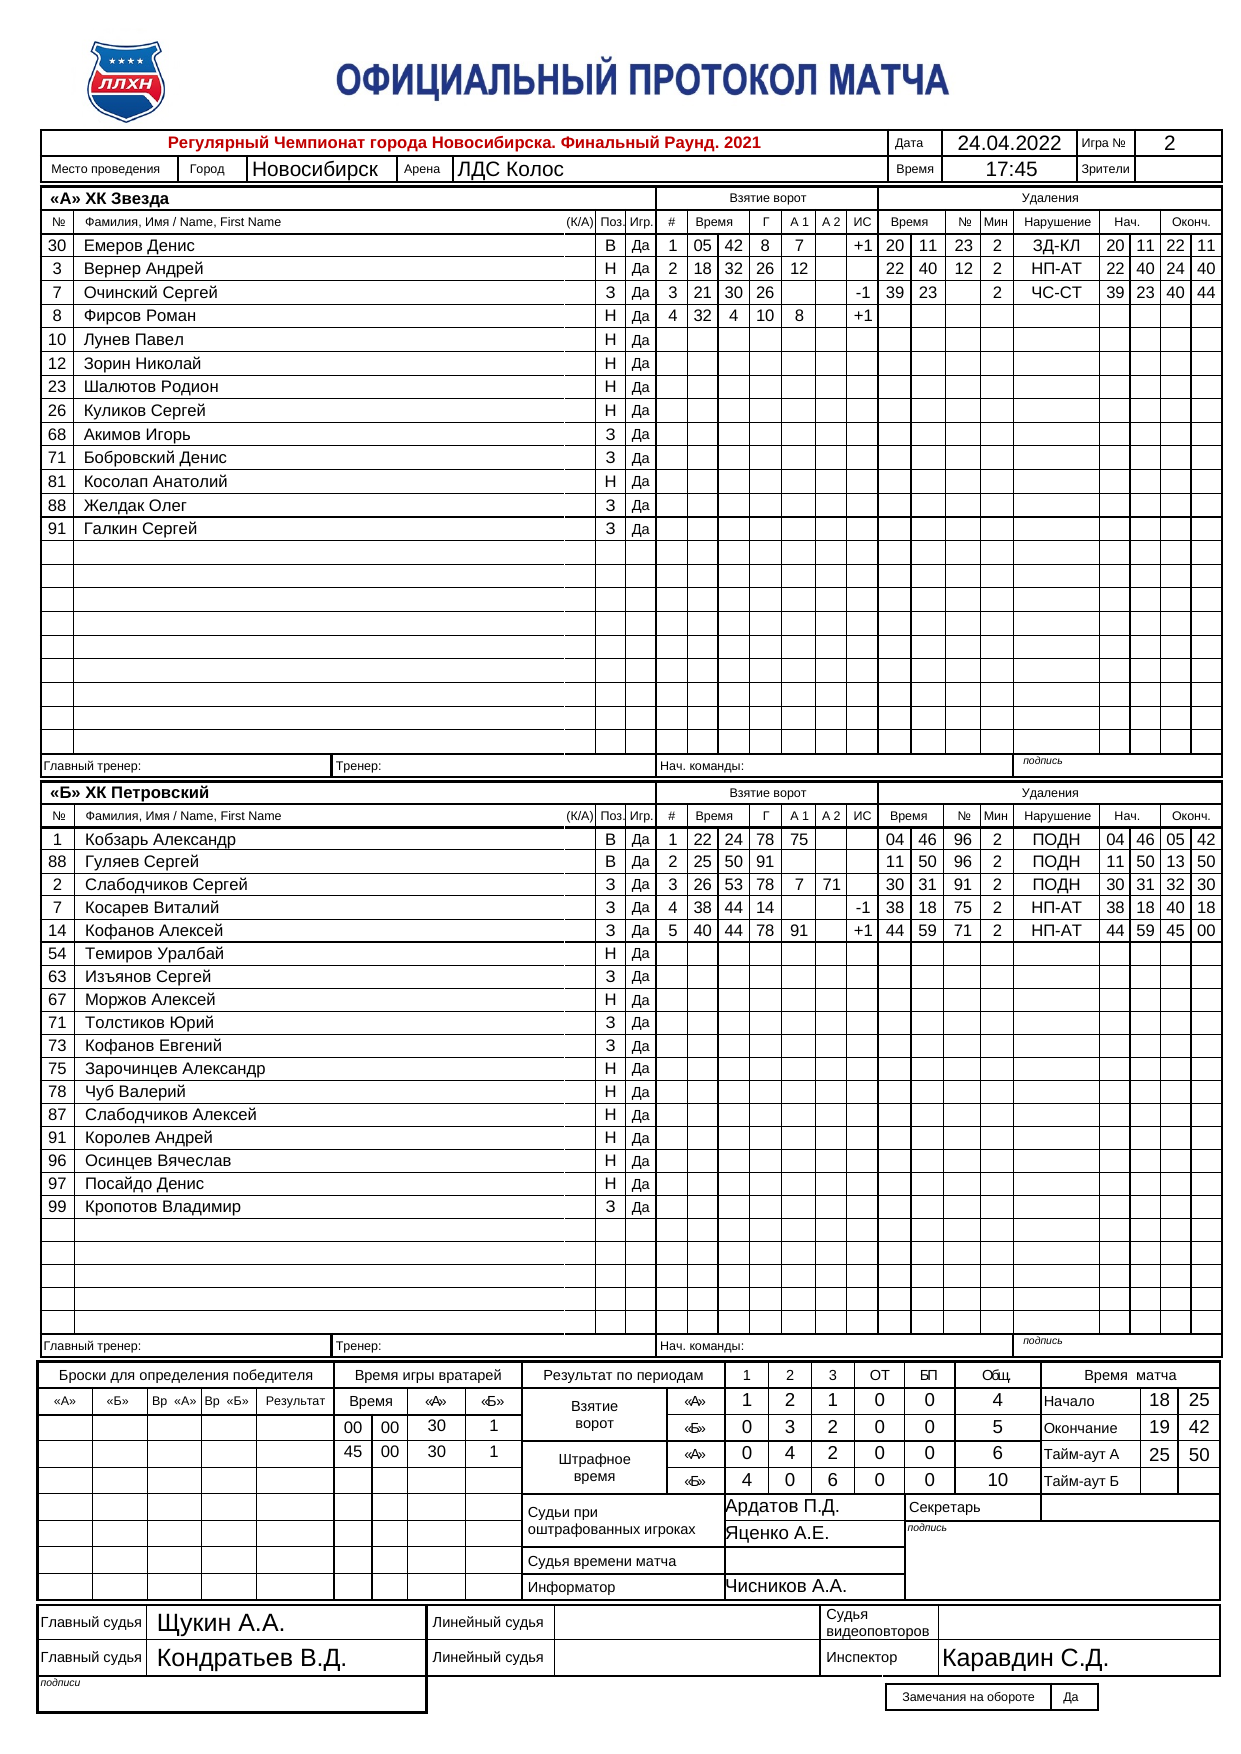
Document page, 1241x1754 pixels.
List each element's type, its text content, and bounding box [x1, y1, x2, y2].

table_cell [1192, 376, 1221, 398]
table_cell [688, 989, 717, 1011]
table_cell [719, 612, 749, 634]
table_cell 75 [944, 896, 980, 918]
table_cell [1100, 1196, 1129, 1218]
table_cell [688, 1081, 717, 1103]
table_cell Толстиков Юрий [75, 1012, 564, 1033]
table_cell З [596, 518, 625, 540]
table_cell [981, 494, 1013, 516]
table_cell [750, 588, 781, 611]
picture [5, 28, 1179, 129]
table_cell [816, 1127, 846, 1149]
table_cell [946, 423, 980, 445]
table_cell [688, 1012, 717, 1033]
table_cell [1192, 518, 1221, 540]
table_cell [1100, 966, 1129, 987]
table_cell [944, 1035, 980, 1057]
table_cell [565, 1081, 595, 1103]
table_cell 46 [1131, 829, 1160, 849]
table_cell [657, 966, 687, 987]
table_cell [847, 1173, 877, 1195]
table_cell [719, 966, 749, 987]
table_cell [981, 1196, 1013, 1218]
table_cell 0 [905, 1389, 954, 1413]
table_cell [719, 423, 749, 445]
table_cell 26 [42, 399, 73, 422]
table_cell [565, 1311, 595, 1333]
table_cell [1131, 659, 1160, 682]
table_cell [782, 565, 815, 587]
table_cell 2 [657, 850, 687, 872]
table_cell 18 [1141, 1389, 1177, 1413]
table_cell [39, 1494, 92, 1520]
table_cell [879, 423, 910, 445]
table_cell [750, 659, 781, 682]
table_cell Яценко А.Е. [726, 1521, 904, 1546]
table_cell [257, 1416, 333, 1440]
table_cell [816, 1196, 846, 1218]
table_cell [565, 943, 595, 964]
table_cell [719, 328, 749, 351]
table_cell ЧС-СТ [1014, 281, 1099, 303]
table_cell Начало [1042, 1389, 1140, 1413]
table_cell [1131, 305, 1160, 327]
table_cell [782, 1311, 815, 1333]
table_cell Да [626, 1196, 655, 1218]
table_cell [1161, 376, 1190, 398]
table_cell Да [626, 966, 655, 987]
table_cell [565, 541, 595, 564]
table_cell [719, 376, 749, 398]
table_cell Косолап Анатолий [74, 470, 564, 493]
table_cell 32 [688, 305, 717, 327]
table_cell Да [626, 1081, 655, 1103]
table_cell [944, 1173, 980, 1195]
table_cell З [596, 281, 625, 303]
table_cell [879, 588, 910, 611]
table_cell [1192, 1196, 1221, 1218]
table_cell [816, 1012, 846, 1033]
table_cell [148, 1521, 201, 1546]
table_cell Бобровский Денис [74, 446, 564, 469]
table_cell [373, 1547, 407, 1573]
table_cell [657, 1219, 687, 1241]
table_cell В [596, 829, 625, 849]
table_cell [1100, 636, 1129, 658]
table_cell [688, 943, 717, 964]
table_cell 10 [956, 1468, 1040, 1493]
table_cell [1014, 470, 1099, 493]
table_cell [981, 305, 1013, 327]
table_cell [93, 1574, 147, 1599]
table_cell [816, 1058, 846, 1079]
table_cell [1014, 305, 1099, 327]
table_cell [879, 1219, 910, 1241]
table_cell [1192, 989, 1221, 1011]
table_cell [1014, 1035, 1099, 1057]
table_cell [750, 1127, 781, 1149]
table_cell 38 [688, 896, 717, 918]
table_cell [93, 1494, 147, 1520]
table_cell [912, 1104, 943, 1126]
table_cell [1014, 1219, 1099, 1241]
table_cell 30 [879, 874, 910, 895]
table_cell [1161, 1081, 1190, 1103]
table_cell [816, 1081, 846, 1103]
table_cell [981, 470, 1013, 493]
table_cell [565, 1288, 595, 1310]
table_cell [1131, 1219, 1160, 1241]
table_cell [879, 659, 910, 682]
table_cell НП-АТ [1014, 896, 1099, 918]
table_cell [946, 376, 980, 398]
table_cell [1192, 966, 1221, 987]
table_cell [750, 1035, 781, 1057]
table_cell 2 [981, 829, 1013, 849]
table_cell Ардатов П.Д. [726, 1495, 904, 1520]
table_cell [750, 707, 781, 729]
table_cell [879, 565, 910, 587]
table_cell [847, 328, 877, 351]
table_cell [565, 874, 595, 895]
table_cell [1131, 1150, 1160, 1172]
table_cell [1131, 352, 1160, 374]
table_cell Галкин Сергей [74, 518, 564, 540]
table_cell [408, 1547, 465, 1573]
table_cell [816, 1035, 846, 1057]
table_cell Фирсов Роман [74, 305, 564, 327]
table_cell [816, 257, 846, 280]
table_cell [657, 588, 687, 611]
table_cell [719, 1081, 749, 1103]
table_cell ПОДН [1014, 829, 1099, 849]
table_cell 3 [42, 257, 73, 280]
table_cell [1161, 494, 1190, 516]
table_cell [816, 1150, 846, 1172]
table_cell [1014, 1196, 1099, 1218]
table_cell [596, 541, 625, 564]
table_cell Мин [981, 211, 1013, 233]
table_cell [816, 1288, 846, 1310]
table_cell [750, 565, 781, 587]
table_cell Слабодчиков Сергей [75, 874, 564, 895]
table_cell [93, 1441, 147, 1467]
table_cell 5 [956, 1415, 1040, 1440]
table_cell [719, 565, 749, 587]
table_cell [1014, 1311, 1099, 1333]
table_cell [42, 683, 73, 706]
table_cell [1100, 494, 1129, 516]
table_cell 14 [750, 896, 781, 918]
table_cell [1100, 1058, 1129, 1079]
table_cell [1014, 494, 1099, 516]
table_cell Чуб Валерий [75, 1081, 564, 1103]
table_cell [335, 1468, 371, 1493]
table_cell 04 [879, 829, 910, 849]
table_cell Да [626, 328, 655, 351]
table_cell [1100, 1242, 1129, 1264]
table_cell 2 [981, 896, 1013, 918]
table_cell Н [596, 1127, 625, 1149]
table_cell [148, 1468, 201, 1493]
table_cell [750, 328, 781, 351]
table_cell [981, 1173, 1013, 1195]
table_cell 00 [335, 1416, 371, 1440]
table_cell [782, 636, 815, 658]
table_cell [1192, 1058, 1221, 1079]
table_cell [981, 1104, 1013, 1126]
table_cell [1014, 1058, 1099, 1079]
table_cell Кофанов Алексей [75, 920, 564, 941]
table_cell [750, 966, 781, 987]
table_cell 71 [944, 920, 980, 941]
table_cell [1014, 328, 1099, 351]
table_cell 25 [1179, 1389, 1219, 1413]
table_cell [1161, 1242, 1190, 1264]
table_cell [596, 1242, 625, 1264]
table_cell 45 [335, 1441, 371, 1467]
table_cell [912, 1081, 943, 1103]
table_cell [782, 352, 815, 374]
table_cell Да [626, 943, 655, 964]
table_cell [912, 352, 945, 374]
table_cell [750, 730, 781, 753]
table_cell [847, 518, 877, 540]
table_cell [202, 1547, 256, 1573]
table_cell 13 [1161, 850, 1190, 872]
table_cell [565, 1012, 595, 1033]
table_cell Да [626, 874, 655, 895]
table_cell [1014, 352, 1099, 374]
table_cell Желдак Олег [74, 494, 564, 516]
table_cell [750, 541, 781, 564]
table_cell [657, 707, 687, 729]
table_cell [1192, 423, 1221, 445]
table_cell Да [626, 1104, 655, 1126]
table_cell Нач. команды: [657, 1335, 1012, 1356]
table_cell Судья видеоповторов [821, 1606, 938, 1639]
table_cell [148, 1494, 201, 1520]
table_cell [257, 1547, 333, 1573]
table_cell «Б» [93, 1389, 147, 1413]
table_cell [688, 612, 717, 634]
table_cell 18 [1131, 896, 1160, 918]
table_cell [565, 659, 595, 682]
table_cell [565, 423, 595, 445]
table_cell [719, 1173, 749, 1195]
table_cell [946, 707, 980, 729]
table_cell [946, 399, 980, 422]
table_cell [1100, 470, 1129, 493]
table_cell [1100, 707, 1129, 729]
table_cell [782, 1288, 815, 1310]
table_cell [1131, 1242, 1160, 1264]
table_cell [719, 1150, 749, 1172]
table_cell Н [596, 470, 625, 493]
table_cell [944, 1081, 980, 1103]
table_cell [688, 446, 717, 469]
table_cell [816, 1242, 846, 1264]
table_cell [1192, 1288, 1221, 1310]
table_cell Новосибирск [248, 157, 396, 181]
table_cell [782, 943, 815, 964]
table_cell [1161, 659, 1190, 682]
table_cell 04 [1100, 829, 1129, 849]
table_cell [750, 1104, 781, 1126]
table_cell [1014, 588, 1099, 611]
table_cell [750, 399, 781, 422]
table_cell [816, 896, 846, 918]
table_cell [657, 1173, 687, 1195]
table_cell [912, 989, 943, 1011]
table_cell Да [626, 352, 655, 374]
table_cell [719, 730, 749, 753]
table_cell [657, 989, 687, 1011]
table_cell [1014, 1012, 1099, 1033]
table_cell [1131, 376, 1160, 398]
table_cell [719, 352, 749, 374]
table_cell [847, 588, 877, 611]
table_cell [75, 1242, 564, 1264]
table_cell [1192, 565, 1221, 587]
table_cell 17:45 [943, 157, 1076, 181]
table_cell [782, 446, 815, 469]
table_cell Время [879, 211, 945, 233]
table_cell [944, 966, 980, 987]
table_cell 12 [782, 257, 815, 280]
table_cell [750, 494, 781, 516]
table_cell [1131, 494, 1160, 516]
table_cell [657, 565, 687, 587]
table_cell З [596, 896, 625, 918]
table_cell [1014, 1242, 1099, 1264]
table_cell [946, 541, 980, 564]
table_cell Да [626, 989, 655, 1011]
table_cell [719, 1127, 749, 1149]
table_cell Линейный судья [428, 1606, 554, 1639]
table_cell [74, 683, 564, 706]
table_cell [981, 518, 1013, 540]
table_cell [719, 1058, 749, 1079]
table_cell [657, 541, 687, 564]
table_cell З [596, 494, 625, 516]
table_cell [688, 1219, 717, 1241]
table_cell [782, 1127, 815, 1149]
table_cell «Б» [668, 1415, 724, 1440]
table_cell [93, 1521, 147, 1546]
table_cell [816, 659, 846, 682]
table_cell [565, 352, 595, 374]
table_cell 81 [42, 470, 73, 493]
table_cell +1 [847, 305, 877, 327]
table_cell «А» [39, 1389, 92, 1413]
table_cell [657, 446, 687, 469]
table_cell Нарушение [1014, 805, 1099, 826]
table_cell 45 [1161, 920, 1190, 941]
table_cell 0 [726, 1415, 768, 1440]
table_cell [782, 1150, 815, 1172]
table_cell [148, 1441, 201, 1467]
table_cell Моржов Алексей [75, 989, 564, 1011]
table_cell [565, 1219, 595, 1241]
table_cell [879, 1311, 910, 1333]
table_cell [1100, 399, 1129, 422]
table_cell [750, 612, 781, 634]
table_cell [257, 1494, 333, 1520]
table_cell [657, 612, 687, 634]
table_cell [373, 1521, 407, 1546]
table_cell 19 [1141, 1415, 1177, 1440]
table_header 24.04.2022 [943, 131, 1076, 155]
table_cell [912, 541, 945, 564]
table_cell [946, 683, 980, 706]
table_cell [1014, 730, 1099, 753]
table_cell [688, 1058, 717, 1079]
table_cell [912, 328, 945, 351]
table_cell [750, 1058, 781, 1079]
table_cell Н [596, 943, 625, 964]
table_cell [1100, 730, 1129, 753]
table_cell [879, 966, 910, 987]
table_cell [944, 1242, 980, 1264]
table_cell [847, 446, 877, 469]
table_cell Да [626, 494, 655, 516]
table_cell Поз. [596, 805, 625, 826]
table_cell Зрители [1078, 157, 1134, 181]
table_cell [257, 1574, 333, 1599]
table_cell [688, 423, 717, 445]
table_cell [257, 1441, 333, 1467]
table_cell Взятие ворот [523, 1389, 666, 1440]
table_cell [1131, 1058, 1160, 1079]
table_cell Игр. [626, 211, 655, 233]
table_cell 78 [42, 1081, 74, 1103]
table_cell Штрафное время [523, 1442, 666, 1493]
table_cell Да [626, 423, 655, 445]
table_cell [847, 659, 877, 682]
table_cell 73 [42, 1035, 74, 1057]
table_cell [1131, 1288, 1160, 1310]
table_cell [596, 730, 625, 753]
table_cell 30 [408, 1416, 465, 1440]
table_cell 68 [42, 423, 73, 445]
table_cell [719, 1196, 749, 1218]
table_cell [1014, 683, 1099, 706]
table_cell 2 [981, 920, 1013, 941]
table_cell Н [596, 328, 625, 351]
table_cell [74, 612, 564, 634]
table_cell [688, 730, 717, 753]
table_cell [1131, 1035, 1160, 1057]
table_cell [657, 1035, 687, 1057]
table_cell [816, 850, 846, 872]
table_cell 0 [769, 1468, 811, 1493]
table_cell [719, 399, 749, 422]
table_cell [981, 446, 1013, 469]
table_cell [626, 683, 655, 706]
table_cell [42, 659, 73, 682]
table_cell 40 [912, 257, 945, 280]
table_cell [1161, 352, 1190, 374]
table_cell [847, 352, 877, 374]
table_cell [782, 1012, 815, 1033]
table_cell [847, 470, 877, 493]
table_cell 2 [769, 1389, 811, 1413]
table_cell Окончание [1042, 1415, 1140, 1440]
table_cell [1192, 1012, 1221, 1033]
table_cell [719, 541, 749, 564]
table_cell 2 [981, 235, 1013, 256]
table_cell 39 [879, 281, 910, 303]
table_cell [626, 1311, 655, 1333]
table_cell А 2 [816, 211, 846, 233]
table_cell [946, 305, 980, 327]
table_cell 11 [1100, 850, 1129, 872]
table_cell [782, 541, 815, 564]
table_cell [879, 707, 910, 729]
table_cell [847, 943, 877, 964]
table_cell [1014, 1127, 1099, 1149]
table_cell 54 [42, 943, 74, 964]
table_cell [981, 1219, 1013, 1241]
table_cell [408, 1574, 465, 1599]
table_cell 44 [719, 920, 749, 941]
table_cell 96 [944, 850, 980, 872]
table_cell [1100, 423, 1129, 445]
table_cell Инспектор [821, 1640, 938, 1675]
table_cell 91 [750, 850, 781, 872]
table_cell Время [688, 805, 749, 826]
table_cell [39, 1521, 92, 1546]
table_cell [912, 683, 945, 706]
table_cell 1 [657, 829, 687, 849]
table_cell [946, 281, 980, 303]
table_cell [1100, 1265, 1129, 1287]
table_cell [946, 612, 980, 634]
table_cell 46 [912, 829, 943, 849]
table_cell [1014, 399, 1099, 422]
table_cell [981, 966, 1013, 987]
table_cell Да [626, 257, 655, 280]
table_cell [1131, 730, 1160, 753]
table_cell [565, 1104, 595, 1126]
table_cell Вр «Б» [202, 1389, 256, 1413]
table_cell [816, 423, 846, 445]
table_cell [879, 636, 910, 658]
table_cell 2 [981, 850, 1013, 872]
table_cell Да [626, 829, 655, 849]
table_cell [750, 1081, 781, 1103]
table_cell [1014, 612, 1099, 634]
table_cell 0 [855, 1442, 904, 1467]
table_cell [74, 659, 564, 682]
table_cell 50 [1192, 850, 1221, 872]
table_cell [1099, 1682, 1220, 1711]
table_cell [1100, 989, 1129, 1011]
table_cell [565, 612, 595, 634]
table_cell [981, 1150, 1013, 1172]
table_cell [816, 1104, 846, 1126]
table_cell [565, 376, 595, 398]
table_cell [466, 1574, 521, 1599]
table_cell -1 [847, 896, 877, 918]
table_cell [626, 1288, 655, 1310]
table_cell [565, 446, 595, 469]
table_cell [1131, 1012, 1160, 1033]
table_cell [565, 683, 595, 706]
table_cell [719, 683, 749, 706]
table_cell [565, 1058, 595, 1079]
table_cell [782, 850, 815, 872]
table_cell [946, 730, 980, 753]
table_header Да [1052, 1685, 1097, 1709]
table_cell З [596, 423, 625, 445]
table_cell [944, 1196, 980, 1218]
table_cell [202, 1521, 256, 1546]
table_cell [565, 707, 595, 729]
table_cell [565, 281, 595, 303]
table_cell [1100, 1219, 1129, 1241]
table_cell [879, 446, 910, 469]
table_cell [944, 1150, 980, 1172]
table_cell З [596, 446, 625, 469]
table_header Взятие ворот [657, 188, 877, 209]
table_cell Да [626, 1035, 655, 1057]
table_cell [565, 829, 595, 849]
table_cell [816, 376, 846, 398]
table_cell [912, 376, 945, 398]
table_cell 11 [1131, 235, 1160, 256]
table_cell З [596, 1035, 625, 1057]
table_cell [1100, 683, 1129, 706]
table_cell [847, 829, 877, 849]
table_cell Изъянов Сергей [75, 966, 564, 987]
table_cell [1161, 588, 1190, 611]
table_cell [1014, 446, 1099, 469]
table_cell [816, 446, 846, 469]
table_cell [657, 1288, 687, 1310]
table_cell [879, 1012, 910, 1033]
table_cell [782, 1058, 815, 1079]
table_cell [74, 707, 564, 729]
table_cell Н [596, 989, 625, 1011]
table_cell [912, 1288, 943, 1310]
table_cell [981, 683, 1013, 706]
table_cell 78 [750, 829, 781, 849]
table_cell [42, 636, 73, 658]
table_header Результат по периодам [523, 1363, 724, 1387]
table_cell [1131, 565, 1160, 587]
table_cell [847, 494, 877, 516]
table_cell [750, 1242, 781, 1264]
table_cell Кобзарь Александр [75, 829, 564, 849]
table_cell [1131, 399, 1160, 422]
table_cell [1014, 1288, 1099, 1310]
table_cell [1131, 989, 1160, 1011]
table_cell 2 [981, 257, 1013, 280]
table_cell Чисников А.А. [726, 1575, 904, 1599]
table_cell Судья времени матча [523, 1548, 724, 1573]
table_cell [1192, 328, 1221, 351]
table_cell [879, 376, 910, 398]
table_cell [1136, 157, 1221, 181]
table_cell [1192, 1242, 1221, 1264]
table_cell [782, 399, 815, 422]
table_cell [1131, 612, 1160, 634]
table_cell 44 [1192, 281, 1221, 303]
table_cell [1192, 707, 1221, 729]
table_cell [816, 1265, 846, 1287]
table_cell Секретарь [906, 1495, 1040, 1520]
table_cell [1014, 707, 1099, 729]
table_cell [466, 1468, 521, 1493]
table_cell [565, 1150, 595, 1172]
table_cell 71 [816, 874, 846, 895]
table_header Время игры вратарей [335, 1363, 521, 1387]
table_cell [879, 1127, 910, 1149]
table_cell [1131, 683, 1160, 706]
table_cell [879, 399, 910, 422]
table_cell [1014, 1173, 1099, 1195]
table_cell [1161, 1265, 1190, 1287]
table_cell [719, 1311, 749, 1333]
table_cell [626, 1242, 655, 1264]
table_cell [912, 588, 945, 611]
table_cell Поз. [596, 211, 625, 233]
table_cell [1161, 1127, 1190, 1149]
table_cell Главный тренер: [42, 755, 330, 776]
table_cell Осинцев Вячеслав [75, 1150, 564, 1172]
table_cell Да [626, 1150, 655, 1172]
table_cell «А» [668, 1442, 724, 1467]
table_cell [912, 305, 945, 327]
table_cell 6 [956, 1442, 1040, 1467]
table_cell [596, 565, 625, 587]
table_cell 8 [750, 235, 781, 256]
table_cell [782, 518, 815, 540]
table_cell 14 [42, 920, 74, 941]
table_cell [1100, 376, 1129, 398]
table_cell [626, 565, 655, 587]
table_cell [816, 683, 846, 706]
table_cell Мин [981, 805, 1013, 826]
table_cell [816, 541, 846, 564]
table_cell [879, 1265, 910, 1287]
table_cell [688, 399, 717, 422]
table_cell [847, 1150, 877, 1172]
table_cell [1192, 1081, 1221, 1103]
table_cell [688, 1127, 717, 1149]
table_cell [1100, 446, 1129, 469]
table_cell # [657, 805, 687, 826]
table_cell [42, 1288, 74, 1310]
table_cell [719, 518, 749, 540]
table_cell [1100, 1104, 1129, 1126]
table_cell [847, 376, 877, 398]
table_cell 0 [905, 1468, 954, 1493]
table_cell [719, 707, 749, 729]
table_cell [565, 235, 595, 256]
table_cell [1131, 1127, 1160, 1149]
table_cell [1014, 659, 1099, 682]
table_cell [879, 1150, 910, 1172]
table_cell [1161, 399, 1190, 422]
table_cell [879, 683, 910, 706]
table_cell [912, 1127, 943, 1149]
table_cell 30 [1100, 874, 1129, 895]
table_cell [879, 1288, 910, 1310]
table_cell [879, 470, 910, 493]
table_cell [1100, 659, 1129, 682]
table_cell [879, 518, 910, 540]
table_cell [335, 1494, 371, 1520]
table_cell Да [626, 1058, 655, 1079]
table_cell [1131, 1081, 1160, 1103]
table_header Удаления [879, 783, 1221, 803]
table_cell 1 [42, 829, 74, 849]
table_cell [688, 1173, 717, 1195]
table_cell 7 [782, 874, 815, 895]
table_cell А 2 [816, 805, 846, 826]
table_cell НП-АТ [1014, 257, 1099, 280]
table_cell 0 [855, 1389, 904, 1413]
table_cell Игр. [626, 805, 655, 826]
table_header 1 [726, 1363, 768, 1387]
table_cell Слабодчиков Алексей [75, 1104, 564, 1126]
table_cell [1161, 446, 1190, 469]
table_cell [657, 659, 687, 682]
table_cell [981, 1127, 1013, 1149]
table_cell [1131, 541, 1160, 564]
table_header Время матча [1042, 1363, 1219, 1387]
table_cell Н [596, 1173, 625, 1195]
table_cell [74, 588, 564, 611]
table_cell Нач. [1100, 211, 1160, 233]
table_cell [565, 636, 595, 658]
table_cell [726, 1548, 904, 1573]
table_cell [912, 730, 945, 753]
table_cell [944, 1012, 980, 1033]
table_cell [1131, 1265, 1160, 1287]
table_cell 5 [657, 920, 687, 941]
table_cell Главный судья [39, 1640, 146, 1675]
table_header ОТ [855, 1363, 904, 1387]
table_cell [1161, 1035, 1190, 1057]
table_cell [912, 612, 945, 634]
table_cell [565, 305, 595, 327]
table_cell [1100, 352, 1129, 374]
table_cell [879, 1081, 910, 1103]
table_cell [1192, 399, 1221, 422]
table_cell [1100, 943, 1129, 964]
table_cell 22 [688, 829, 717, 849]
table_cell [688, 565, 717, 587]
table_cell [719, 989, 749, 1011]
table_cell [626, 541, 655, 564]
table_cell [1192, 943, 1221, 964]
table_cell [408, 1521, 465, 1546]
table_cell [1014, 518, 1099, 540]
table_cell [981, 1058, 1013, 1079]
table_cell [1014, 989, 1099, 1011]
table_cell ИС [847, 211, 877, 233]
table_cell [750, 943, 781, 964]
table_cell 23 [912, 281, 945, 303]
table_cell [75, 1265, 564, 1287]
table_cell [879, 730, 910, 753]
table_cell [816, 281, 846, 303]
table_cell [657, 1081, 687, 1103]
table_cell 22 [1100, 257, 1129, 280]
table_cell [596, 707, 625, 729]
table_cell Кофанов Евгений [75, 1035, 564, 1057]
table_cell [1161, 730, 1190, 753]
table_cell 20 [879, 235, 910, 256]
table_cell [202, 1494, 256, 1520]
table_cell [39, 1547, 92, 1573]
table_cell [74, 565, 564, 587]
table_cell [657, 683, 687, 706]
table_cell 4 [726, 1468, 768, 1493]
table_cell [688, 1196, 717, 1218]
table_cell Оконч. [1161, 805, 1221, 826]
table_cell 71 [42, 1012, 74, 1033]
table_cell [944, 1265, 980, 1287]
table_cell [912, 1242, 943, 1264]
table_cell [912, 423, 945, 445]
table_cell [816, 943, 846, 964]
table_cell [750, 446, 781, 469]
table_cell А 1 [782, 211, 815, 233]
table_cell [782, 1104, 815, 1126]
table_cell [782, 1242, 815, 1264]
table_cell ЛДС Колос [454, 157, 887, 181]
table_cell 0 [905, 1442, 954, 1467]
table_cell Королев Андрей [75, 1127, 564, 1149]
table_cell [944, 1311, 980, 1333]
table_cell НП-АТ [1014, 920, 1099, 941]
table_cell [657, 730, 687, 753]
table_cell [75, 1288, 564, 1310]
table_cell [719, 588, 749, 611]
table_cell [1131, 328, 1160, 351]
table_cell [1192, 1311, 1221, 1333]
table_cell 1 [657, 235, 687, 256]
table_cell 8 [782, 305, 815, 327]
table_cell [750, 636, 781, 658]
table_cell [847, 257, 877, 280]
table_cell 0 [905, 1415, 954, 1440]
table_cell [565, 1265, 595, 1287]
table_cell [816, 966, 846, 987]
table_cell [1100, 541, 1129, 564]
table_cell [1014, 636, 1099, 658]
table_cell Лунев Павел [74, 328, 564, 351]
table_cell [1192, 1104, 1221, 1126]
table_cell [879, 352, 910, 374]
table_cell Да [626, 281, 655, 303]
table_cell [1131, 518, 1160, 540]
table_cell [75, 1219, 564, 1241]
table_cell [1014, 1265, 1099, 1287]
table_cell [816, 352, 846, 374]
table_cell [981, 1311, 1013, 1333]
table_cell [42, 707, 73, 729]
table_cell [912, 1219, 943, 1241]
table_cell [981, 588, 1013, 611]
table_cell [944, 1058, 980, 1079]
table_cell [565, 518, 595, 540]
table_header 2 [1136, 131, 1221, 155]
table_cell Тренер: [333, 1335, 655, 1356]
table_cell «Б» [668, 1468, 724, 1493]
table_cell [912, 707, 945, 729]
table_cell [847, 636, 877, 658]
table_cell 30 [408, 1441, 465, 1467]
table_cell 44 [719, 896, 749, 918]
table_cell [912, 1311, 943, 1333]
table_cell [847, 1288, 877, 1310]
table_cell Гуляев Сергей [75, 850, 564, 872]
table_cell Вернер Андрей [74, 257, 564, 280]
table_cell [565, 1173, 595, 1195]
table_cell [93, 1416, 147, 1440]
table_cell 96 [42, 1150, 74, 1172]
table_cell Н [596, 376, 625, 398]
table_cell Да [626, 376, 655, 398]
table_cell [1192, 636, 1221, 658]
table_cell [750, 518, 781, 540]
table_cell [944, 1219, 980, 1241]
table_cell [912, 1196, 943, 1218]
table_cell [93, 1547, 147, 1573]
table_cell [42, 541, 73, 564]
table_cell [816, 588, 846, 611]
table_cell Арена [398, 157, 452, 181]
table_cell ПОДН [1014, 850, 1099, 872]
table_cell З [596, 920, 625, 941]
table_cell 32 [1161, 874, 1190, 895]
table_cell [1161, 943, 1190, 964]
table_cell [148, 1416, 201, 1440]
table_cell [1100, 612, 1129, 634]
table_cell [1014, 1104, 1099, 1126]
table_cell Тайм-аут А [1042, 1441, 1140, 1467]
table_cell [782, 683, 815, 706]
table_cell [688, 470, 717, 493]
table_cell [1100, 1081, 1129, 1103]
table_cell [1192, 446, 1221, 469]
table_cell [1014, 1150, 1099, 1172]
table_cell [42, 1311, 74, 1333]
table_cell [879, 1173, 910, 1195]
table_cell [657, 636, 687, 658]
table_cell 4 [769, 1442, 811, 1467]
table_cell [657, 1242, 687, 1264]
table_cell [816, 1219, 846, 1241]
table_cell [912, 470, 945, 493]
table_cell [335, 1574, 371, 1599]
table_cell [981, 399, 1013, 422]
table_cell 44 [1100, 920, 1129, 941]
table_cell 1 [726, 1389, 768, 1413]
table_cell 53 [719, 874, 749, 895]
table_cell [719, 1104, 749, 1126]
table_cell [719, 470, 749, 493]
table_cell [847, 565, 877, 587]
table_cell 50 [719, 850, 749, 872]
table_cell [879, 1058, 910, 1079]
table_cell [782, 1265, 815, 1287]
table_cell Да [626, 518, 655, 540]
table_cell 21 [688, 281, 717, 303]
table_cell [750, 470, 781, 493]
table_cell А 1 [782, 805, 815, 826]
table_header БП [905, 1363, 954, 1387]
table_cell [657, 1012, 687, 1033]
table_cell [1161, 518, 1190, 540]
table_cell Время [688, 211, 749, 233]
table_cell 24 [719, 829, 749, 849]
table_cell Фамилия, Имя / Name, First Name [74, 211, 565, 233]
table_cell [565, 588, 595, 611]
table_cell [565, 896, 595, 918]
table_cell [1161, 1058, 1190, 1079]
table_cell +1 [847, 920, 877, 941]
table_cell [782, 1196, 815, 1218]
table_cell [750, 1173, 781, 1195]
table_cell ПОДН [1014, 874, 1099, 895]
table_cell 87 [42, 1104, 74, 1126]
table_cell [1192, 494, 1221, 516]
table_cell [981, 943, 1013, 964]
table_cell [1161, 612, 1190, 634]
table_cell [782, 612, 815, 634]
table_cell [202, 1574, 256, 1599]
table_header Игра № [1078, 131, 1134, 155]
table_cell Нач. [1100, 805, 1160, 826]
table_cell [688, 659, 717, 682]
table_cell 20 [1100, 235, 1129, 256]
table_cell ЗД-КЛ [1014, 235, 1099, 256]
table_cell [816, 565, 846, 587]
table_cell «А» [668, 1389, 724, 1413]
table_cell [981, 423, 1013, 445]
table_cell [719, 1035, 749, 1057]
table_cell [688, 1311, 717, 1333]
table_cell 10 [750, 305, 781, 327]
table_cell [1161, 707, 1190, 729]
table_cell 26 [688, 874, 717, 895]
table_cell Зорин Николай [74, 352, 564, 374]
table_cell [981, 328, 1013, 351]
table_cell [1161, 989, 1190, 1011]
table_cell [750, 376, 781, 398]
table_cell 23 [42, 376, 73, 398]
table_cell [782, 328, 815, 351]
table_cell [565, 399, 595, 422]
table_cell Г [750, 805, 781, 826]
table_cell [912, 1173, 943, 1195]
table_cell [782, 494, 815, 516]
table_cell [408, 1468, 465, 1493]
table_cell 2 [657, 257, 687, 280]
table_cell 11 [1192, 235, 1221, 256]
table_cell 11 [879, 850, 910, 872]
table_cell Да [626, 399, 655, 422]
table_cell [626, 1265, 655, 1287]
table_cell [1131, 470, 1160, 493]
table_cell [93, 1468, 147, 1493]
table_cell [750, 352, 781, 374]
table_cell [42, 730, 73, 753]
table_cell [657, 518, 687, 540]
table_cell [373, 1574, 407, 1599]
table_cell [1100, 518, 1129, 540]
table_cell 4 [956, 1389, 1040, 1413]
table_cell В [596, 235, 625, 256]
table_cell [1014, 541, 1099, 564]
table_cell [657, 1196, 687, 1218]
table_cell [1161, 328, 1190, 351]
table_cell Информатор [523, 1575, 724, 1599]
table_cell [847, 1219, 877, 1241]
table_cell [879, 1196, 910, 1218]
table_cell -1 [847, 281, 877, 303]
table_header 3 [812, 1363, 854, 1387]
table_cell [202, 1468, 256, 1493]
table_cell [74, 730, 564, 753]
table_cell [1131, 446, 1160, 469]
table_cell 2 [812, 1415, 854, 1440]
table_cell [879, 989, 910, 1011]
table_cell [816, 707, 846, 729]
table_cell [1161, 423, 1190, 445]
table_cell Вр «А» [148, 1389, 201, 1413]
table_header Регулярный Чемпионат города Новосибирска. Финальный Раунд. 2021 [42, 131, 887, 155]
table_cell [816, 470, 846, 493]
table_cell [39, 1416, 92, 1440]
table_cell [847, 1035, 877, 1057]
table_cell [565, 328, 595, 351]
table_cell [944, 1127, 980, 1149]
table_cell Место проведения [42, 157, 177, 181]
table_cell [981, 1242, 1013, 1264]
table_cell подписи [39, 1677, 425, 1711]
table_cell [626, 1219, 655, 1241]
table_cell [816, 518, 846, 540]
table_cell [946, 494, 980, 516]
table_cell «А» [408, 1389, 465, 1413]
table_cell [1014, 966, 1099, 987]
table_cell 05 [688, 235, 717, 256]
table_cell [1192, 1035, 1221, 1057]
table_cell 71 [42, 446, 73, 469]
table_cell [1141, 1468, 1177, 1493]
table_cell 2 [812, 1442, 854, 1467]
table_cell [816, 399, 846, 422]
table_cell [42, 565, 73, 587]
table_cell [719, 636, 749, 658]
table_cell [1192, 352, 1221, 374]
table_cell [565, 494, 595, 516]
table_cell [816, 1173, 846, 1195]
table_cell 24 [1161, 257, 1190, 280]
table_cell [816, 829, 846, 849]
table_cell [1161, 636, 1190, 658]
table_cell [1161, 565, 1190, 587]
table_cell Шалютов Родион [74, 376, 564, 398]
table_cell 78 [750, 920, 781, 941]
table_cell [750, 1012, 781, 1033]
table_cell [1131, 1196, 1160, 1218]
table_cell Линейный судья [428, 1640, 554, 1675]
table_cell Очинский Сергей [74, 281, 564, 303]
table_cell 30 [719, 281, 749, 303]
table_cell ИС [847, 805, 877, 826]
table_cell [816, 920, 846, 941]
table_cell [565, 1127, 595, 1149]
table_cell [688, 1265, 717, 1287]
table_cell 12 [42, 352, 73, 374]
table_cell [1131, 423, 1160, 445]
table_cell 2 [981, 874, 1013, 895]
table_cell [688, 1288, 717, 1310]
table_cell [688, 1104, 717, 1126]
table_cell [879, 943, 910, 964]
table_cell [912, 1012, 943, 1033]
table_cell 75 [782, 829, 815, 849]
table_cell [466, 1494, 521, 1520]
table_cell [1100, 1035, 1129, 1057]
table_header «А» ХК Звезда [42, 188, 655, 209]
table_cell [1131, 636, 1160, 658]
table_cell [1131, 1104, 1160, 1126]
table_cell [688, 541, 717, 564]
table_cell [1161, 1012, 1190, 1033]
table_cell Да [626, 235, 655, 256]
table_cell [555, 1640, 819, 1675]
table_cell Кондратьев В.Д. [147, 1640, 425, 1675]
table_cell 88 [42, 494, 73, 516]
table_cell [688, 683, 717, 706]
table_cell [981, 730, 1013, 753]
table_cell Н [596, 352, 625, 374]
table_cell [847, 1012, 877, 1033]
table_cell 7 [782, 235, 815, 256]
table_cell 4 [657, 896, 687, 918]
table_cell [1161, 1311, 1190, 1333]
table_cell [42, 612, 73, 634]
table_cell [657, 399, 687, 422]
table_cell [944, 989, 980, 1011]
table_cell 38 [879, 896, 910, 918]
table_cell Главный судья [39, 1606, 146, 1639]
table_cell [912, 399, 945, 422]
table_cell [1100, 1150, 1129, 1172]
table_cell [944, 1104, 980, 1126]
table_cell [657, 1104, 687, 1126]
table_cell [782, 1081, 815, 1103]
table_cell [565, 920, 595, 941]
table_cell [816, 612, 846, 634]
table_cell [816, 636, 846, 658]
table_cell [912, 446, 945, 469]
table_cell 78 [750, 874, 781, 895]
table_cell [565, 1242, 595, 1264]
table_cell [946, 328, 980, 351]
table_cell [847, 1081, 877, 1103]
table_cell [912, 494, 945, 516]
table_cell [847, 966, 877, 987]
table_cell 10 [42, 328, 73, 351]
table_cell 31 [1131, 874, 1160, 895]
table_cell [466, 1521, 521, 1546]
table_header «Б» ХК Петровский [42, 783, 655, 803]
table_cell Темиров Уралбай [75, 943, 564, 964]
table_cell [981, 989, 1013, 1011]
table_cell № [946, 211, 980, 233]
table_cell [847, 612, 877, 634]
table_cell [1131, 588, 1160, 611]
table_cell 3 [657, 874, 687, 895]
table_cell 3 [657, 281, 687, 303]
table_cell [782, 966, 815, 987]
table_cell [946, 352, 980, 374]
table_cell [565, 730, 595, 753]
table_cell Да [626, 305, 655, 327]
table_cell [466, 1547, 521, 1573]
table_cell [565, 565, 595, 587]
table_cell [565, 1196, 595, 1218]
table_cell [750, 1265, 781, 1287]
table_cell [626, 659, 655, 682]
table_cell 11 [912, 235, 945, 256]
table_cell [596, 683, 625, 706]
table_cell [847, 1242, 877, 1264]
table_cell [847, 1058, 877, 1079]
table_cell 0 [855, 1468, 904, 1493]
table_cell 00 [373, 1416, 407, 1440]
table_cell З [596, 1012, 625, 1033]
table_cell [596, 636, 625, 658]
table_cell [626, 636, 655, 658]
table_cell Время [879, 805, 943, 826]
table_cell 40 [688, 920, 717, 941]
table_cell Г [750, 211, 781, 233]
table_cell Тайм-аут Б [1042, 1468, 1140, 1493]
table_cell [688, 494, 717, 516]
table_cell [847, 423, 877, 445]
table_cell [981, 1288, 1013, 1310]
table_cell 0 [726, 1442, 768, 1467]
table_cell [719, 659, 749, 682]
table_cell [626, 707, 655, 729]
table_cell [1100, 1311, 1129, 1333]
table_cell [39, 1441, 92, 1467]
table_cell [750, 989, 781, 1011]
table_cell Тренер: [333, 755, 655, 776]
table_cell [1161, 1150, 1190, 1172]
table_cell 96 [944, 829, 980, 849]
table_cell [782, 1219, 815, 1241]
table_cell [946, 446, 980, 469]
table_cell [257, 1468, 333, 1493]
table_cell Каравдин С.Д. [939, 1640, 1219, 1675]
table_cell [596, 612, 625, 634]
table_cell [939, 1606, 1219, 1639]
table_cell [816, 235, 846, 256]
table_cell 30 [42, 235, 73, 256]
table_cell Н [596, 399, 625, 422]
table_cell [946, 588, 980, 611]
table_cell 50 [1131, 850, 1160, 872]
table_cell [1192, 470, 1221, 493]
table_cell [981, 659, 1013, 682]
table_cell Н [596, 1058, 625, 1079]
table_cell [1192, 1150, 1221, 1172]
table_cell [373, 1468, 407, 1493]
table_cell [1192, 683, 1221, 706]
table_cell [944, 943, 980, 964]
table_cell [750, 423, 781, 445]
table_cell Н [596, 305, 625, 327]
table_cell [1161, 1288, 1190, 1310]
table_cell [847, 707, 877, 729]
table_cell 12 [946, 257, 980, 280]
table_cell 88 [42, 850, 74, 872]
table_header Общ. [956, 1363, 1040, 1387]
table_cell [1100, 588, 1129, 611]
table_cell [847, 1127, 877, 1149]
table_cell [657, 376, 687, 398]
table_cell Фамилия, Имя / Name, First Name [75, 805, 565, 826]
table_cell [565, 470, 595, 493]
table_cell [782, 470, 815, 493]
table_cell Н [596, 1081, 625, 1103]
table_cell В [596, 850, 625, 872]
table_cell [912, 565, 945, 587]
table_cell [847, 1265, 877, 1287]
table_cell [688, 376, 717, 398]
table_cell 4 [719, 305, 749, 327]
table_cell 18 [912, 896, 943, 918]
table_cell [626, 612, 655, 634]
table_cell [202, 1416, 256, 1440]
table_cell [1100, 1012, 1129, 1033]
table_cell [1192, 1173, 1221, 1195]
table_cell 30 [1192, 874, 1221, 895]
table_cell [657, 1127, 687, 1149]
table_cell [981, 1035, 1013, 1057]
table_cell З [596, 1196, 625, 1218]
table_cell Н [596, 1104, 625, 1126]
table_cell [688, 1150, 717, 1172]
table_cell [782, 896, 815, 918]
table_cell [74, 636, 564, 658]
table_cell [565, 989, 595, 1011]
table_cell Судьи при оштрафованных игроках [523, 1495, 724, 1546]
table_cell 6 [812, 1468, 854, 1493]
table_cell 40 [1161, 281, 1190, 303]
table_cell (К/А) [565, 805, 595, 826]
table_cell [1131, 943, 1160, 964]
table_cell # [657, 211, 687, 233]
table_cell [74, 541, 564, 564]
table_header 2 [769, 1363, 811, 1387]
table_cell 26 [750, 281, 781, 303]
table_cell [847, 683, 877, 706]
table_cell 38 [1100, 896, 1129, 918]
table_cell [847, 989, 877, 1011]
table_cell 50 [912, 850, 943, 872]
table_cell Нарушение [1014, 211, 1099, 233]
table_cell [883, 1677, 1220, 1681]
table_cell [946, 659, 980, 682]
table_cell [1192, 1219, 1221, 1241]
table_cell [782, 707, 815, 729]
table_cell [879, 1242, 910, 1264]
table_cell [688, 328, 717, 351]
table_cell [657, 494, 687, 516]
table_cell [981, 707, 1013, 729]
table_cell 32 [719, 257, 749, 280]
table_cell 3 [769, 1415, 811, 1440]
table_cell [944, 1288, 980, 1310]
table_cell [912, 518, 945, 540]
table_cell [816, 328, 846, 351]
table_cell [981, 636, 1013, 658]
table_cell Емеров Денис [74, 235, 564, 256]
table_cell [1161, 1196, 1190, 1218]
table_cell [879, 305, 910, 327]
table_cell [912, 1265, 943, 1287]
table_cell 40 [1131, 257, 1160, 280]
table_cell [782, 989, 815, 1011]
table_cell [688, 1242, 717, 1264]
table_cell 40 [1192, 257, 1221, 280]
table_cell [946, 518, 980, 540]
table_cell 59 [1131, 920, 1160, 941]
table_cell № [944, 805, 980, 826]
table_cell 91 [42, 518, 73, 540]
table_cell [847, 1311, 877, 1333]
table_cell [148, 1574, 201, 1599]
table_cell [657, 423, 687, 445]
table_cell [1192, 1127, 1221, 1149]
table_cell 44 [879, 920, 910, 941]
table_cell [879, 1104, 910, 1126]
table_cell (К/А) [565, 211, 595, 233]
table_cell [688, 518, 717, 540]
table_cell 8 [42, 305, 73, 327]
table_cell [688, 636, 717, 658]
table_cell 26 [750, 257, 781, 280]
table_cell 75 [42, 1058, 74, 1079]
table_cell [981, 612, 1013, 634]
table_cell Да [626, 896, 655, 918]
table_cell [719, 1012, 749, 1033]
table_cell 00 [373, 1441, 407, 1467]
table_cell [657, 1150, 687, 1172]
table_cell [75, 1311, 564, 1333]
table_cell [565, 257, 595, 280]
table_cell Щукин А.А. [147, 1606, 425, 1639]
table_cell 99 [42, 1196, 74, 1218]
table_cell [1161, 683, 1190, 706]
table_cell [596, 1265, 625, 1287]
table_cell [782, 281, 815, 303]
table_cell [719, 943, 749, 964]
table_cell [1161, 1104, 1190, 1126]
table_cell 91 [42, 1127, 74, 1149]
table_cell [1100, 328, 1129, 351]
table_cell 23 [1131, 281, 1160, 303]
table_cell [782, 659, 815, 682]
table_cell 22 [879, 257, 910, 280]
table_cell [1100, 1288, 1129, 1310]
table_cell 50 [1179, 1441, 1219, 1467]
table_cell Нач. команды: [657, 755, 1012, 776]
table_cell [1161, 541, 1190, 564]
table_cell [42, 1219, 74, 1241]
table_cell [1014, 1081, 1099, 1103]
table_header Взятие ворот [657, 783, 877, 803]
table_cell [1161, 966, 1190, 987]
table_cell [657, 1058, 687, 1079]
table_cell 4 [657, 305, 687, 327]
table_cell [782, 1173, 815, 1195]
table_cell [981, 1012, 1013, 1033]
table_cell [688, 588, 717, 611]
table_cell [847, 399, 877, 422]
table_cell 39 [1100, 281, 1129, 303]
table_cell [42, 1265, 74, 1287]
table_cell [719, 1288, 749, 1310]
table_cell Главный тренер: [42, 1335, 330, 1356]
table_cell [750, 1219, 781, 1241]
table_cell Да [626, 1173, 655, 1195]
table_cell [750, 1311, 781, 1333]
table_cell [1131, 1311, 1160, 1333]
table_cell [981, 565, 1013, 587]
table_cell Куликов Сергей [74, 399, 564, 422]
table_cell [1192, 612, 1221, 634]
table_cell [657, 470, 687, 493]
table_cell [782, 423, 815, 445]
table_cell [879, 328, 910, 351]
table_cell 42 [1192, 829, 1221, 849]
table_cell [1161, 470, 1190, 493]
table_cell Да [626, 920, 655, 941]
table_cell [565, 1035, 595, 1057]
table_cell [1131, 707, 1160, 729]
table_cell [719, 446, 749, 469]
table_cell [1161, 1173, 1190, 1195]
table_cell [1014, 376, 1099, 398]
table_cell [1131, 966, 1160, 987]
table_cell +1 [847, 235, 877, 256]
table_cell [847, 541, 877, 564]
table_cell [39, 1574, 92, 1599]
table_cell З [596, 874, 625, 895]
table_cell 18 [688, 257, 717, 280]
table_cell 23 [946, 235, 980, 256]
table_cell 1 [466, 1441, 521, 1467]
table_cell 18 [1192, 896, 1221, 918]
table_cell [981, 1265, 1013, 1287]
table_cell [688, 966, 717, 987]
table_cell [626, 588, 655, 611]
table_cell [1100, 305, 1129, 327]
table_cell З [596, 966, 625, 987]
table_cell Время [889, 157, 941, 181]
table_cell [750, 683, 781, 706]
table_cell [335, 1521, 371, 1546]
table_cell 31 [912, 874, 943, 895]
table_cell [596, 588, 625, 611]
table_cell 25 [688, 850, 717, 872]
table_cell [946, 470, 980, 493]
table_cell Н [596, 1150, 625, 1172]
table_cell 59 [912, 920, 943, 941]
table_cell [782, 730, 815, 753]
table_cell 91 [944, 874, 980, 895]
table_cell [847, 1104, 877, 1126]
table_cell [1192, 541, 1221, 564]
table_cell Да [626, 1012, 655, 1033]
table_cell [1161, 1219, 1190, 1241]
table_cell [879, 612, 910, 634]
table_cell «Б » [466, 1389, 521, 1413]
table_cell 7 [42, 896, 74, 918]
table_cell [1192, 1265, 1221, 1287]
table_cell [816, 305, 846, 327]
table_header Броски для определения победителя [39, 1363, 333, 1387]
table_cell [879, 494, 910, 516]
table_cell [39, 1468, 92, 1493]
table_cell 05 [1161, 829, 1190, 849]
table_cell [912, 1150, 943, 1172]
table_cell [202, 1441, 256, 1467]
table_cell 1 [466, 1416, 521, 1440]
table_cell подпись [1014, 1335, 1221, 1356]
table_cell подпись [906, 1522, 1219, 1599]
table_cell 00 [1192, 920, 1221, 941]
table_cell 2 [42, 874, 74, 895]
table_cell [1100, 565, 1129, 587]
table_cell [408, 1494, 465, 1520]
table_cell [1042, 1495, 1219, 1520]
table_cell Посайдо Денис [75, 1173, 564, 1195]
table_cell Н [596, 257, 625, 280]
table_cell [816, 494, 846, 516]
table_cell [912, 943, 943, 964]
table_cell [750, 1288, 781, 1310]
table_cell [981, 541, 1013, 564]
table_cell [816, 730, 846, 753]
table_cell [719, 1242, 749, 1264]
table_cell Косарев Виталий [75, 896, 564, 918]
table_cell [912, 636, 945, 658]
table_cell № [42, 211, 73, 233]
table_cell [688, 1035, 717, 1057]
table_cell Да [626, 446, 655, 469]
table_cell 42 [1179, 1415, 1219, 1440]
table_cell [42, 1242, 74, 1264]
table_cell [719, 1219, 749, 1241]
table_cell [782, 588, 815, 611]
table_cell [847, 730, 877, 753]
table_cell [596, 1311, 625, 1333]
table_cell 1 [812, 1389, 854, 1413]
table_cell [657, 352, 687, 374]
table_cell [946, 636, 980, 658]
table_cell [879, 541, 910, 564]
table_cell [1100, 1173, 1129, 1195]
table_cell [847, 850, 877, 872]
table_cell [1014, 565, 1099, 587]
table_cell [981, 1081, 1013, 1103]
table_cell [1161, 305, 1190, 327]
table_cell Да [626, 470, 655, 493]
table_cell [257, 1521, 333, 1546]
table_cell [688, 707, 717, 729]
table_cell [981, 376, 1013, 398]
table_cell 7 [42, 281, 73, 303]
table_cell [596, 1219, 625, 1241]
table_cell [42, 588, 73, 611]
table_cell подпись [1014, 755, 1221, 776]
table_cell [657, 1265, 687, 1287]
table_cell 42 [719, 235, 749, 256]
table_cell [912, 659, 945, 682]
table_cell [335, 1547, 371, 1573]
table_cell 25 [1141, 1441, 1177, 1467]
table_cell Зарочинцев Александр [75, 1058, 564, 1079]
table_cell [596, 1288, 625, 1310]
table_cell [847, 874, 877, 895]
table_cell [657, 328, 687, 351]
table_cell [782, 1035, 815, 1057]
table_cell [428, 1677, 882, 1711]
table_cell [912, 966, 943, 987]
table_cell [688, 352, 717, 374]
table_cell Город [179, 157, 246, 181]
table_cell [816, 1311, 846, 1333]
table_cell 97 [42, 1173, 74, 1195]
table_cell Время [335, 1389, 407, 1413]
table_cell [565, 966, 595, 987]
table_cell Кропотов Владимир [75, 1196, 564, 1218]
table_cell 40 [1161, 896, 1190, 918]
table_cell [719, 494, 749, 516]
table_cell 67 [42, 989, 74, 1011]
table_cell [946, 565, 980, 587]
table_cell [596, 659, 625, 682]
table_cell [981, 352, 1013, 374]
table_cell Акимов Игорь [74, 423, 564, 445]
table_cell 2 [981, 281, 1013, 303]
table_header Удаления [879, 188, 1221, 209]
table_cell [1179, 1468, 1219, 1493]
table_cell [1192, 659, 1221, 682]
table_cell [626, 730, 655, 753]
table_cell [847, 1196, 877, 1218]
table_cell № [42, 805, 74, 826]
table_cell [565, 850, 595, 872]
table_cell 91 [782, 920, 815, 941]
table_header Замечания на обороте [887, 1685, 1050, 1709]
table_cell [1014, 943, 1099, 964]
table_cell [750, 1150, 781, 1172]
table_cell 0 [855, 1415, 904, 1440]
table_cell Да [626, 850, 655, 872]
table_cell [1192, 730, 1221, 753]
table_cell [1100, 1127, 1129, 1149]
table_cell [879, 1035, 910, 1057]
table_cell 22 [1161, 235, 1190, 256]
table_cell [1192, 588, 1221, 611]
table_cell [719, 1265, 749, 1287]
table_header Дата [889, 131, 941, 155]
table_cell Результат [257, 1389, 333, 1413]
table_cell Оконч. [1161, 211, 1221, 233]
table_cell [1192, 305, 1221, 327]
table_cell [912, 1058, 943, 1079]
table_cell [750, 1196, 781, 1218]
table_cell [1131, 1173, 1160, 1195]
table_cell [555, 1606, 819, 1639]
table_cell [816, 989, 846, 1011]
table_cell [782, 376, 815, 398]
table_cell [1014, 423, 1099, 445]
table_cell Да [626, 1127, 655, 1149]
table_cell [148, 1547, 201, 1573]
table_cell [657, 1311, 687, 1333]
table_cell [373, 1494, 407, 1520]
table_cell [912, 1035, 943, 1057]
table_cell 63 [42, 966, 74, 987]
table_cell [657, 943, 687, 964]
